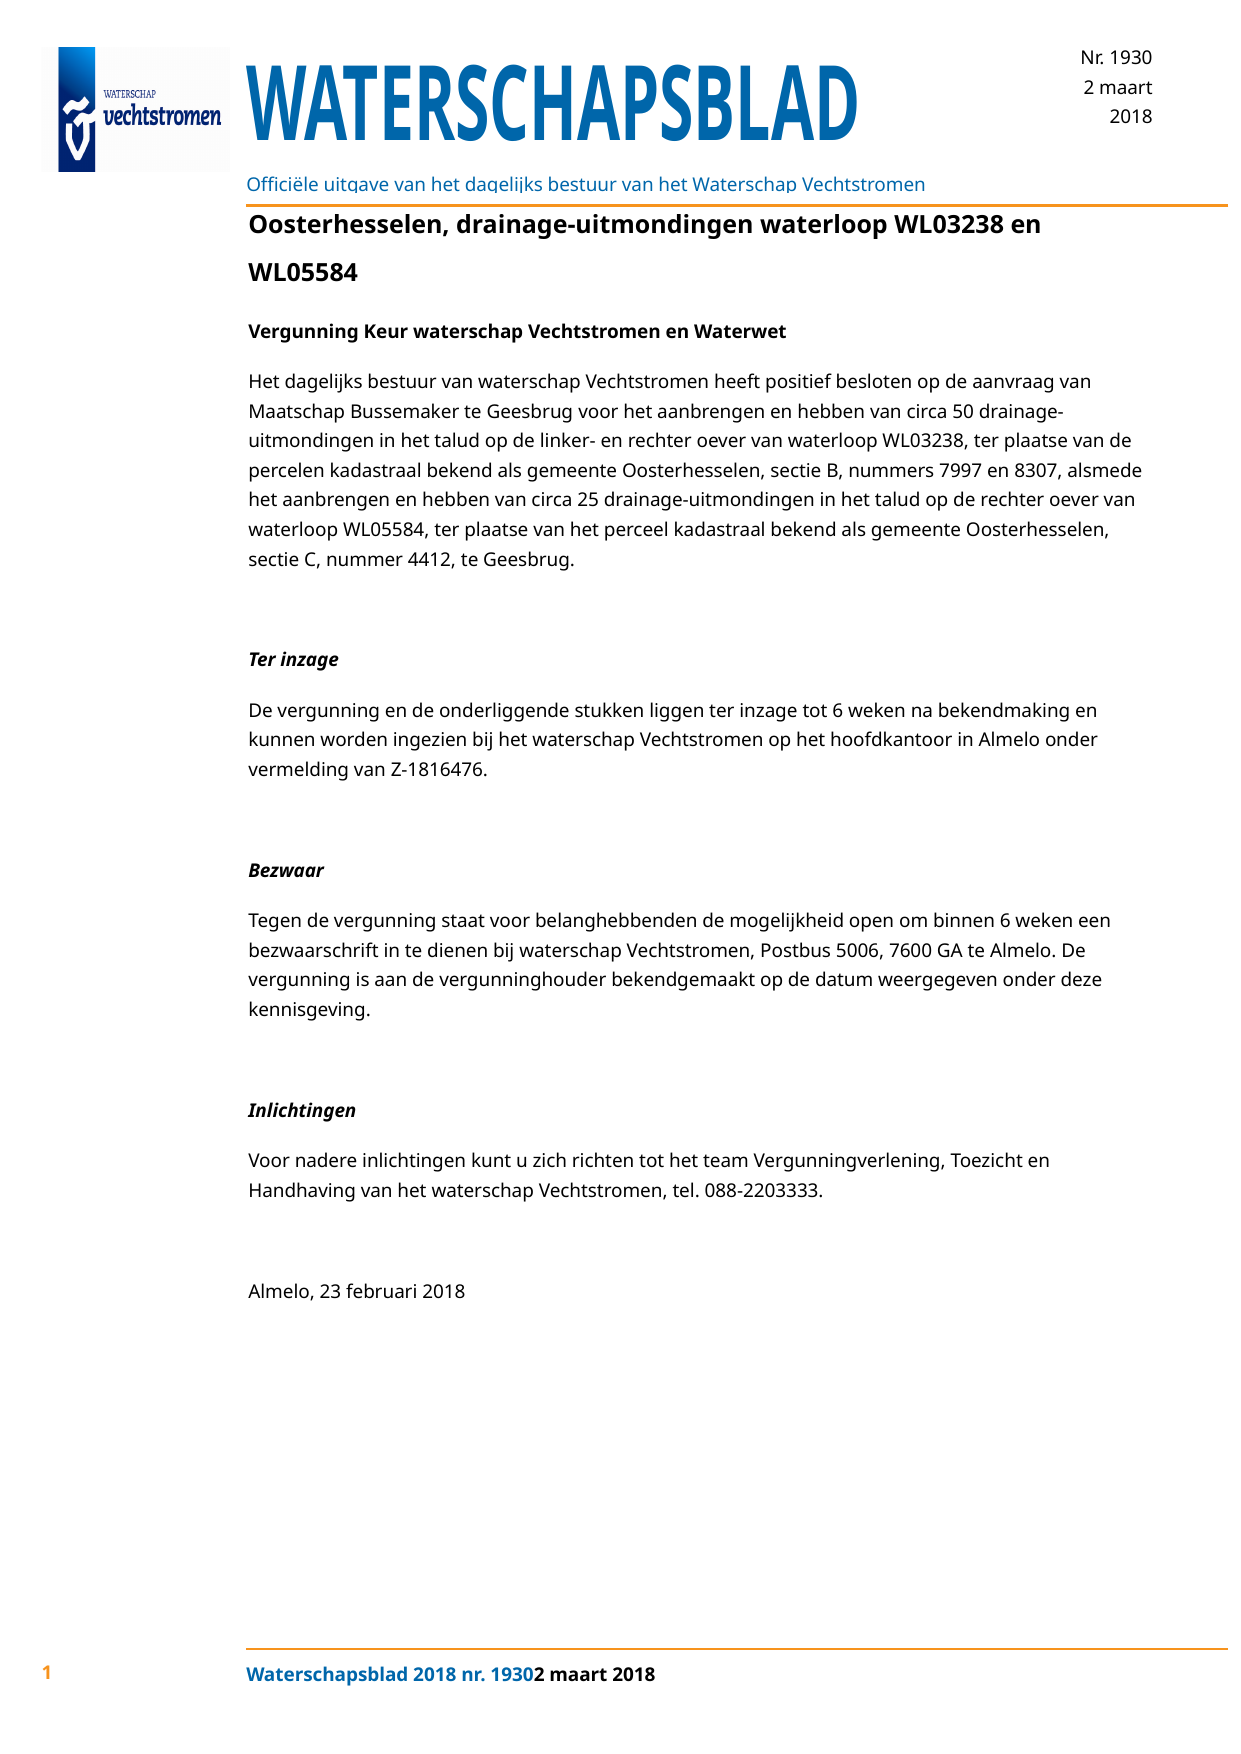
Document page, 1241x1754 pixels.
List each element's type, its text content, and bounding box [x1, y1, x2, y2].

text Almelo, 23 februari 2018 [248, 1278, 1152, 1304]
text Oosterhesselen, drainage-uitmondingen waterloop WL03238 en WL05584 [248, 207, 1152, 288]
text De vergunning en de onderliggende stukken liggen ter inzage tot 6 weken na bekendmaking en kunnen worden ingezien bij het waterschap Vechtstromen op het hoofdkantoor in Almelo onder vermelding van Z-1816476. [248, 697, 1152, 782]
text Tegen de vergunning staat voor belanghebbenden de mogelijkheid open om binnen 6 weken een bezwaarschrift in te dienen bij waterschap Vechtstromen, Postbus 5006, 7600 GA te Almelo. De vergunning is aan de vergunninghouder bekendgemaakt op de datum weergegeven onder deze kennisgeving. [248, 907, 1152, 1022]
text Voor nadere inlichtingen kunt u zich richten tot het team Vergunningverlening, Toezicht en Handhaving van het waterschap Vechtstromen, tel. 088-2203333. [248, 1147, 1152, 1203]
text Inlichtingen [248, 1097, 1152, 1123]
text Bezwaar [248, 857, 1152, 883]
text Het dagelijks bestuur van waterschap Vechtstromen heeft positief besloten op de aanvraag van Maatschap Bussemaker te Geesbrug voor het aanbrengen en hebben van circa 50 drainage-uitmondingen in het talud op de linker- en rechter oever van waterloop WL03238, ter plaatse van de percelen kadastraal bekend als gemeente Oosterhesselen, sectie B, nummers 7997 en 8307, alsmede het aanbrengen en hebben van circa 25 drainage-uitmondingen in het talud op de rechter oever van waterloop WL05584, ter plaatse van het perceel kadastraal bekend als gemeente Oosterhesselen, sectie C, nummer 4412, te Geesbrug. [248, 368, 1152, 572]
text Ter inzage [248, 647, 1152, 672]
picture [41, 47, 231, 172]
text Vergunning Keur waterschap Vechtstromen en Waterwet [248, 318, 1152, 344]
